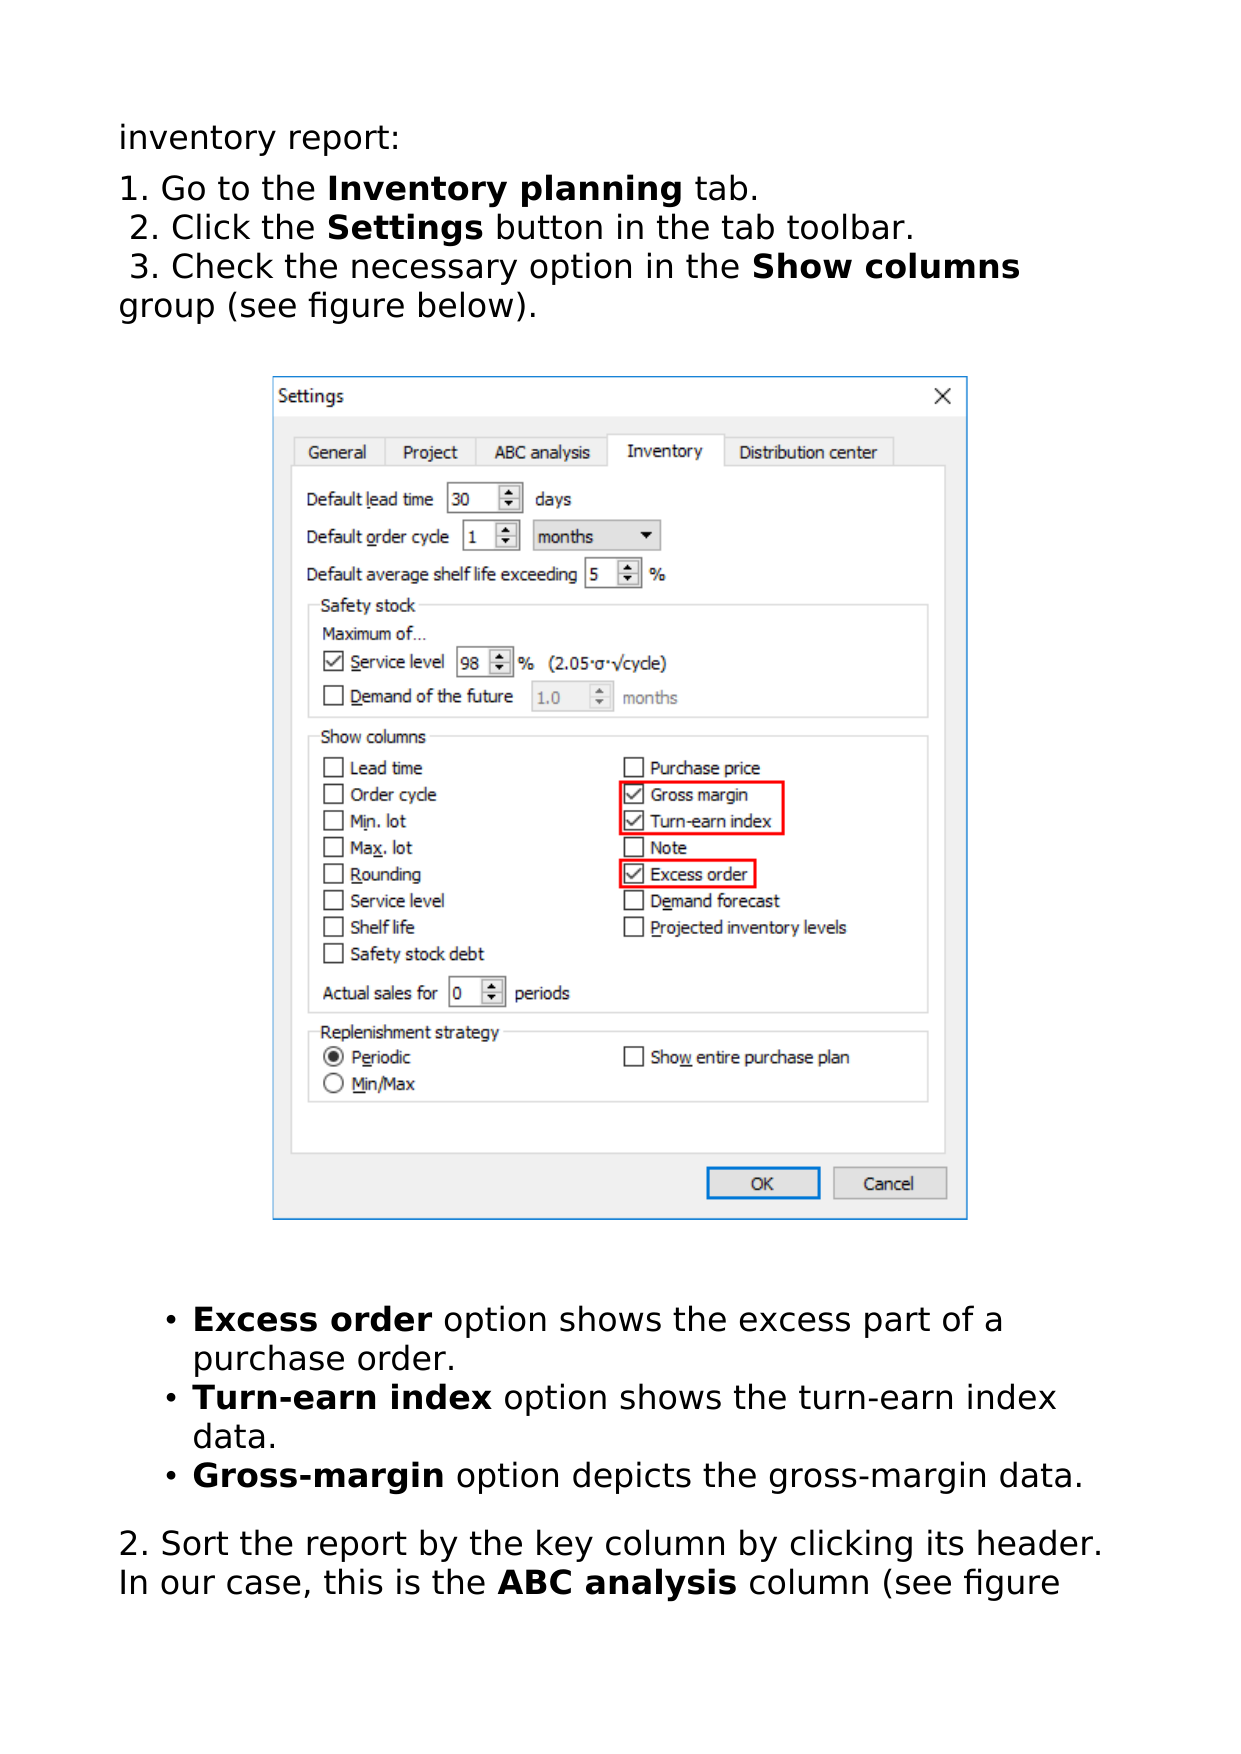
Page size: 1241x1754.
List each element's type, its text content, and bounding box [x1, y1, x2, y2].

text 2. Sort the report by the key column by clicking its header. In our case, this is the ABC analysis column (see figure [118, 1524, 1122, 1602]
picture [272, 376, 968, 1220]
list Turn-earn index option shows the turn-earn index data. [177, 1378, 1122, 1456]
list Gross-margin option depicts the gross-margin data. [177, 1456, 1122, 1495]
text 1. Go to the Inventory planning tab. 2. Click the Settings button in the tab toolbar. 3. Check the necessary option in the Show columns group (see figure below). [118, 169, 1122, 364]
list Excess order option shows the excess part of a purchase order. [177, 1301, 1122, 1378]
text inventory report: [118, 118, 1122, 157]
